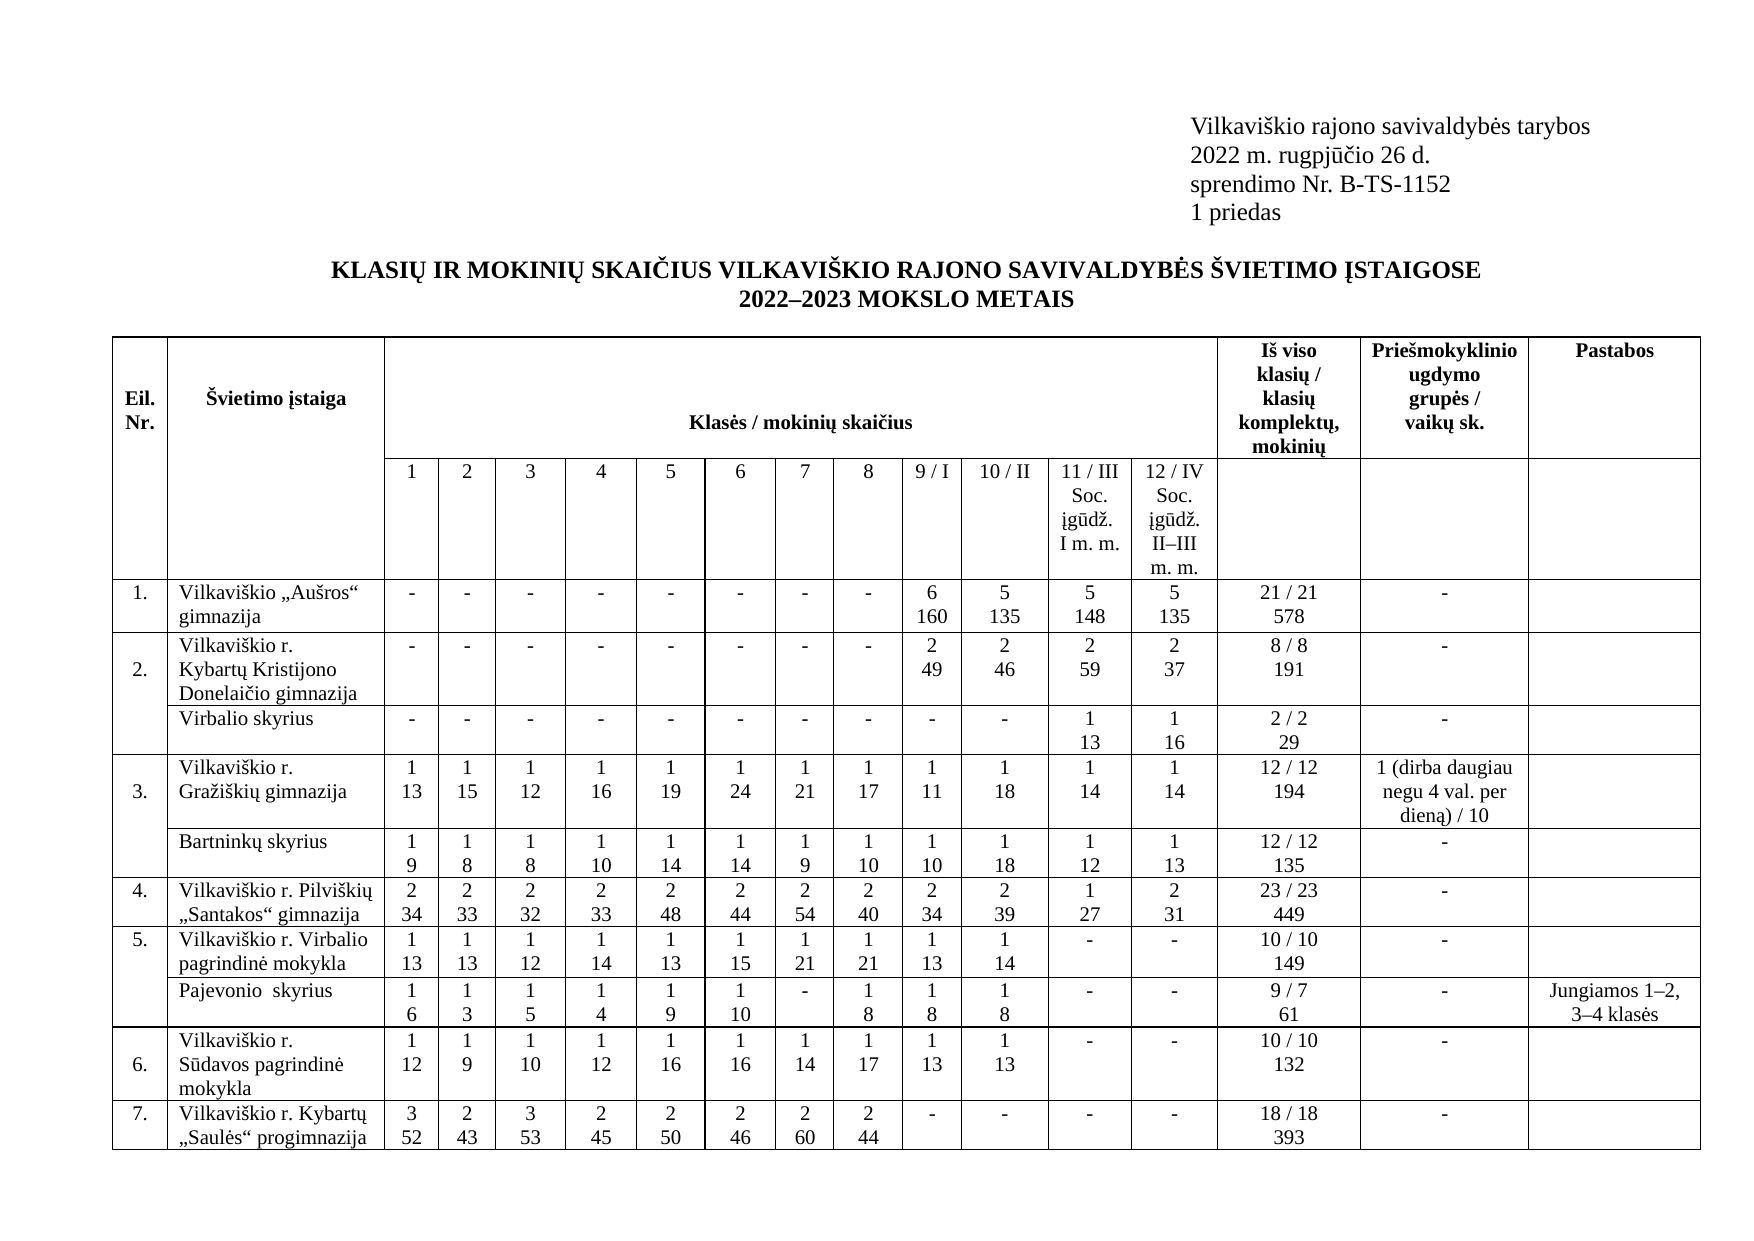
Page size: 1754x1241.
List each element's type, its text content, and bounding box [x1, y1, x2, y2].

table_cell 1 13 [962, 1028, 1048, 1100]
table_cell 18 / 18 393 [1218, 1101, 1360, 1149]
table_cell [1529, 829, 1700, 877]
table_cell [1529, 1028, 1700, 1100]
table_cell 1 13 [637, 927, 704, 977]
table_cell 1 13 [385, 755, 438, 827]
table_cell Jungiamos 1–2, 3–4 klasės [1529, 978, 1700, 1026]
table_cell 2 31 [1132, 878, 1217, 926]
table_cell - [903, 1101, 961, 1149]
table_cell 2 33 [566, 878, 636, 926]
table_cell 5 135 [962, 580, 1048, 632]
table_cell 2 34 [385, 878, 438, 926]
table_cell Vilkaviškio r. Pilviškių „Santakos“ gimnazija [168, 878, 384, 926]
table_cell 1 9 [637, 978, 704, 1026]
table_cell 2 44 [834, 1101, 902, 1149]
table_cell - [566, 633, 636, 705]
table_cell 1 21 [834, 927, 902, 977]
table_cell Virbalio skyrius [168, 706, 384, 754]
table_cell 1 [385, 459, 438, 579]
table_cell [1529, 706, 1700, 754]
table_cell Vilkaviškio r. Virbalio pagrindinė mokykla [168, 927, 384, 977]
table_cell Vilkaviškio r. Sūdavos pagrindinė mokykla [168, 1028, 384, 1100]
table_cell - [1132, 1028, 1217, 1100]
table_cell 1 8 [834, 978, 902, 1026]
table_cell 3 53 [496, 1101, 565, 1149]
table_cell Vilkaviškio r. Gražiškių gimnazija [168, 755, 384, 827]
table_cell - [385, 633, 438, 705]
table_cell - [496, 633, 565, 705]
table_cell 1 4 [566, 978, 636, 1026]
table_cell 12 / 12 135 [1218, 829, 1360, 877]
table_cell 2 34 [903, 878, 961, 926]
table_cell 2 46 [962, 633, 1048, 705]
table_header Klasės / mokinių skaičius [385, 338, 1217, 458]
table_cell 2 54 [776, 878, 833, 926]
table_cell - [1049, 927, 1131, 977]
table_cell - [706, 580, 775, 632]
text Vilkaviškio rajono savivaldybės tarybos [1190, 111, 1701, 140]
table_cell 5. [113, 927, 167, 1026]
table_cell 1 15 [706, 927, 775, 977]
table_cell 5 135 [1132, 580, 1217, 632]
table_cell [1529, 580, 1700, 632]
table_cell - [439, 633, 495, 705]
table_cell 4. [113, 878, 167, 926]
table_cell 1 21 [776, 927, 833, 977]
table_cell 1 14 [962, 927, 1048, 977]
table_cell 1 13 [1132, 829, 1217, 877]
table_cell 2 32 [496, 878, 565, 926]
text sprendimo Nr. B-TS-1152 [1190, 169, 1701, 197]
table_cell - [496, 706, 565, 754]
table_header Iš viso klasių / klasių komplektų, mokinių [1218, 338, 1360, 458]
table_cell 2 48 [637, 878, 704, 926]
table_cell - [962, 706, 1048, 754]
table_cell 23 / 23 449 [1218, 878, 1360, 926]
table_cell [1529, 755, 1700, 827]
table_cell 1 13 [1049, 706, 1131, 754]
table_cell 2 [439, 459, 495, 579]
table_cell - [385, 706, 438, 754]
table_cell 2. [113, 633, 167, 754]
table_cell 9 / 7 61 [1218, 978, 1360, 1026]
table_cell - [1132, 927, 1217, 977]
table_cell 21 / 21 578 [1218, 580, 1360, 632]
table_cell 1 14 [566, 927, 636, 977]
table_cell 1 14 [706, 829, 775, 877]
table_cell 1 16 [1132, 706, 1217, 754]
table_cell Vilkaviškio r. Kybartų Kristijono Donelaičio gimnazija [168, 633, 384, 705]
table_cell - [637, 633, 704, 705]
table_header Eil. Nr. [113, 338, 167, 579]
table_cell - [834, 633, 902, 705]
table_cell 1 12 [566, 1028, 636, 1100]
table_cell 1 10 [496, 1028, 565, 1100]
table_cell - [566, 706, 636, 754]
table_cell [1361, 459, 1528, 579]
table_cell 12 / IV Soc. įgūdž. II–III m. m. [1132, 459, 1217, 579]
table_cell 1 18 [962, 829, 1048, 877]
table_cell - [1132, 978, 1217, 1026]
table_cell 1 27 [1049, 878, 1131, 926]
table_cell 1 9 [385, 829, 438, 877]
table_cell 1 16 [706, 1028, 775, 1100]
table_cell - [1361, 927, 1528, 977]
table_cell [1529, 878, 1700, 926]
table_cell 2 37 [1132, 633, 1217, 705]
table_cell 1 10 [834, 829, 902, 877]
table_cell 2 46 [706, 1101, 775, 1149]
table_cell 1 9 [776, 829, 833, 877]
table_cell 7. [113, 1101, 167, 1149]
table_cell 1 12 [496, 755, 565, 827]
table_cell 1 14 [1132, 755, 1217, 827]
table_cell 1 8 [903, 978, 961, 1026]
table_cell 8 / 8 191 [1218, 633, 1360, 705]
table_cell 11 / III Soc. įgūdž. I m. m. [1049, 459, 1131, 579]
table_cell 1 15 [439, 755, 495, 827]
table_cell 1 8 [962, 978, 1048, 1026]
table_cell - [776, 978, 833, 1026]
table_cell 1 12 [1049, 829, 1131, 877]
table_cell 10 / 10 132 [1218, 1028, 1360, 1100]
table_cell - [834, 580, 902, 632]
table_cell - [1361, 1028, 1528, 1100]
table_cell - [496, 580, 565, 632]
table_cell 1 24 [706, 755, 775, 827]
table_cell 1 5 [496, 978, 565, 1026]
table_cell 1 (dirba daugiau negu 4 val. per dieną) / 10 [1361, 755, 1528, 827]
table_cell 1 13 [385, 927, 438, 977]
table_cell 7 [776, 459, 833, 579]
text 2022 m. rugpjūčio 26 d. [1190, 140, 1701, 169]
table_cell 1 19 [637, 755, 704, 827]
table_cell 1 17 [834, 755, 902, 827]
table_cell 2 / 2 29 [1218, 706, 1360, 754]
table_cell - [637, 580, 704, 632]
table_cell 3 52 [385, 1101, 438, 1149]
table_cell - [1049, 1101, 1131, 1149]
table_cell 1 10 [903, 829, 961, 877]
table_cell 1 17 [834, 1028, 902, 1100]
table_cell - [834, 706, 902, 754]
table_cell 1. [113, 580, 167, 632]
table_cell - [706, 633, 775, 705]
table_cell Vilkaviškio „Aušros“ gimnazija [168, 580, 384, 632]
table_cell 2 49 [903, 633, 961, 705]
table_cell [1529, 927, 1700, 977]
table_cell 2 39 [962, 878, 1048, 926]
table_cell 8 [834, 459, 902, 579]
table_cell 3 [496, 459, 565, 579]
table_cell 1 11 [903, 755, 961, 827]
table_cell 5 [637, 459, 704, 579]
table_cell 1 14 [637, 829, 704, 877]
table_cell 3. [113, 755, 167, 877]
table_cell [1218, 459, 1360, 579]
table_cell 1 16 [566, 755, 636, 827]
table_cell 6 [706, 459, 775, 579]
table_cell - [776, 633, 833, 705]
table_cell 4 [566, 459, 636, 579]
table_cell [1529, 1101, 1700, 1149]
table_cell 1 10 [566, 829, 636, 877]
table_cell 2 59 [1049, 633, 1131, 705]
table_cell 1 21 [776, 755, 833, 827]
table_cell 1 12 [385, 1028, 438, 1100]
table_cell - [1361, 580, 1528, 632]
table_cell 1 10 [706, 978, 775, 1026]
table_cell 1 9 [439, 1028, 495, 1100]
table_cell - [1361, 829, 1528, 877]
table_cell 2 50 [637, 1101, 704, 1149]
table_cell 6. [113, 1028, 167, 1100]
table_cell 2 40 [834, 878, 902, 926]
table_cell 2 45 [566, 1101, 636, 1149]
table_cell - [566, 580, 636, 632]
table_cell 1 13 [903, 1028, 961, 1100]
table_cell - [1049, 978, 1131, 1026]
table_cell - [903, 706, 961, 754]
table_header Priešmokyklinio ugdymo grupės / vaikų sk. [1361, 338, 1528, 458]
table_cell [1529, 633, 1700, 705]
text KLASIŲ ir MOKINIŲ SKAIČIUS VILKAVIŠKIO RAJONO SAVIVALDYBĖS ŠVIETIMO ĮSTAIGOSE [112, 255, 1701, 284]
table_cell 1 13 [439, 927, 495, 977]
table_cell 6 160 [903, 580, 961, 632]
table_cell Bartninkų skyrius [168, 829, 384, 877]
table_cell 1 18 [962, 755, 1048, 827]
table_cell 2 60 [776, 1101, 833, 1149]
table_cell - [1361, 706, 1528, 754]
table_cell - [706, 706, 775, 754]
table_cell 12 / 12 194 [1218, 755, 1360, 827]
table_cell 1 14 [1049, 755, 1131, 827]
table_cell - [637, 706, 704, 754]
table_cell - [1361, 633, 1528, 705]
table_cell 1 13 [903, 927, 961, 977]
table_cell 5 148 [1049, 580, 1131, 632]
table_cell - [1132, 1101, 1217, 1149]
table_cell 1 16 [637, 1028, 704, 1100]
table_cell 1 3 [439, 978, 495, 1026]
table_cell [1529, 459, 1700, 579]
table_cell - [1361, 1101, 1528, 1149]
table_cell - [776, 580, 833, 632]
table_cell 1 8 [439, 829, 495, 877]
table_cell 2 33 [439, 878, 495, 926]
table_cell 9 / I [903, 459, 961, 579]
table_cell - [962, 1101, 1048, 1149]
table_cell 1 6 [385, 978, 438, 1026]
text 1 priedas [1190, 197, 1701, 226]
table_cell Vilkaviškio r. Kybartų „Saulės“ progimnazija [168, 1101, 384, 1149]
table_cell - [776, 706, 833, 754]
table_cell - [1049, 1028, 1131, 1100]
text 2022–2023 MOKSLO METAIS [112, 284, 1701, 312]
table_cell 1 14 [776, 1028, 833, 1100]
table_cell Pajevonio skyrius [168, 978, 384, 1026]
table_header Švietimo įstaiga [168, 338, 384, 579]
table_cell 10 / II [962, 459, 1048, 579]
table_header Pastabos [1529, 338, 1700, 458]
table_cell - [1361, 978, 1528, 1026]
table_cell 10 / 10 149 [1218, 927, 1360, 977]
table_cell 1 8 [496, 829, 565, 877]
table_cell - [439, 580, 495, 632]
table_cell 2 43 [439, 1101, 495, 1149]
table_cell 2 44 [706, 878, 775, 926]
table_cell - [439, 706, 495, 754]
table_cell - [385, 580, 438, 632]
table_cell 1 12 [496, 927, 565, 977]
table_cell - [1361, 878, 1528, 926]
